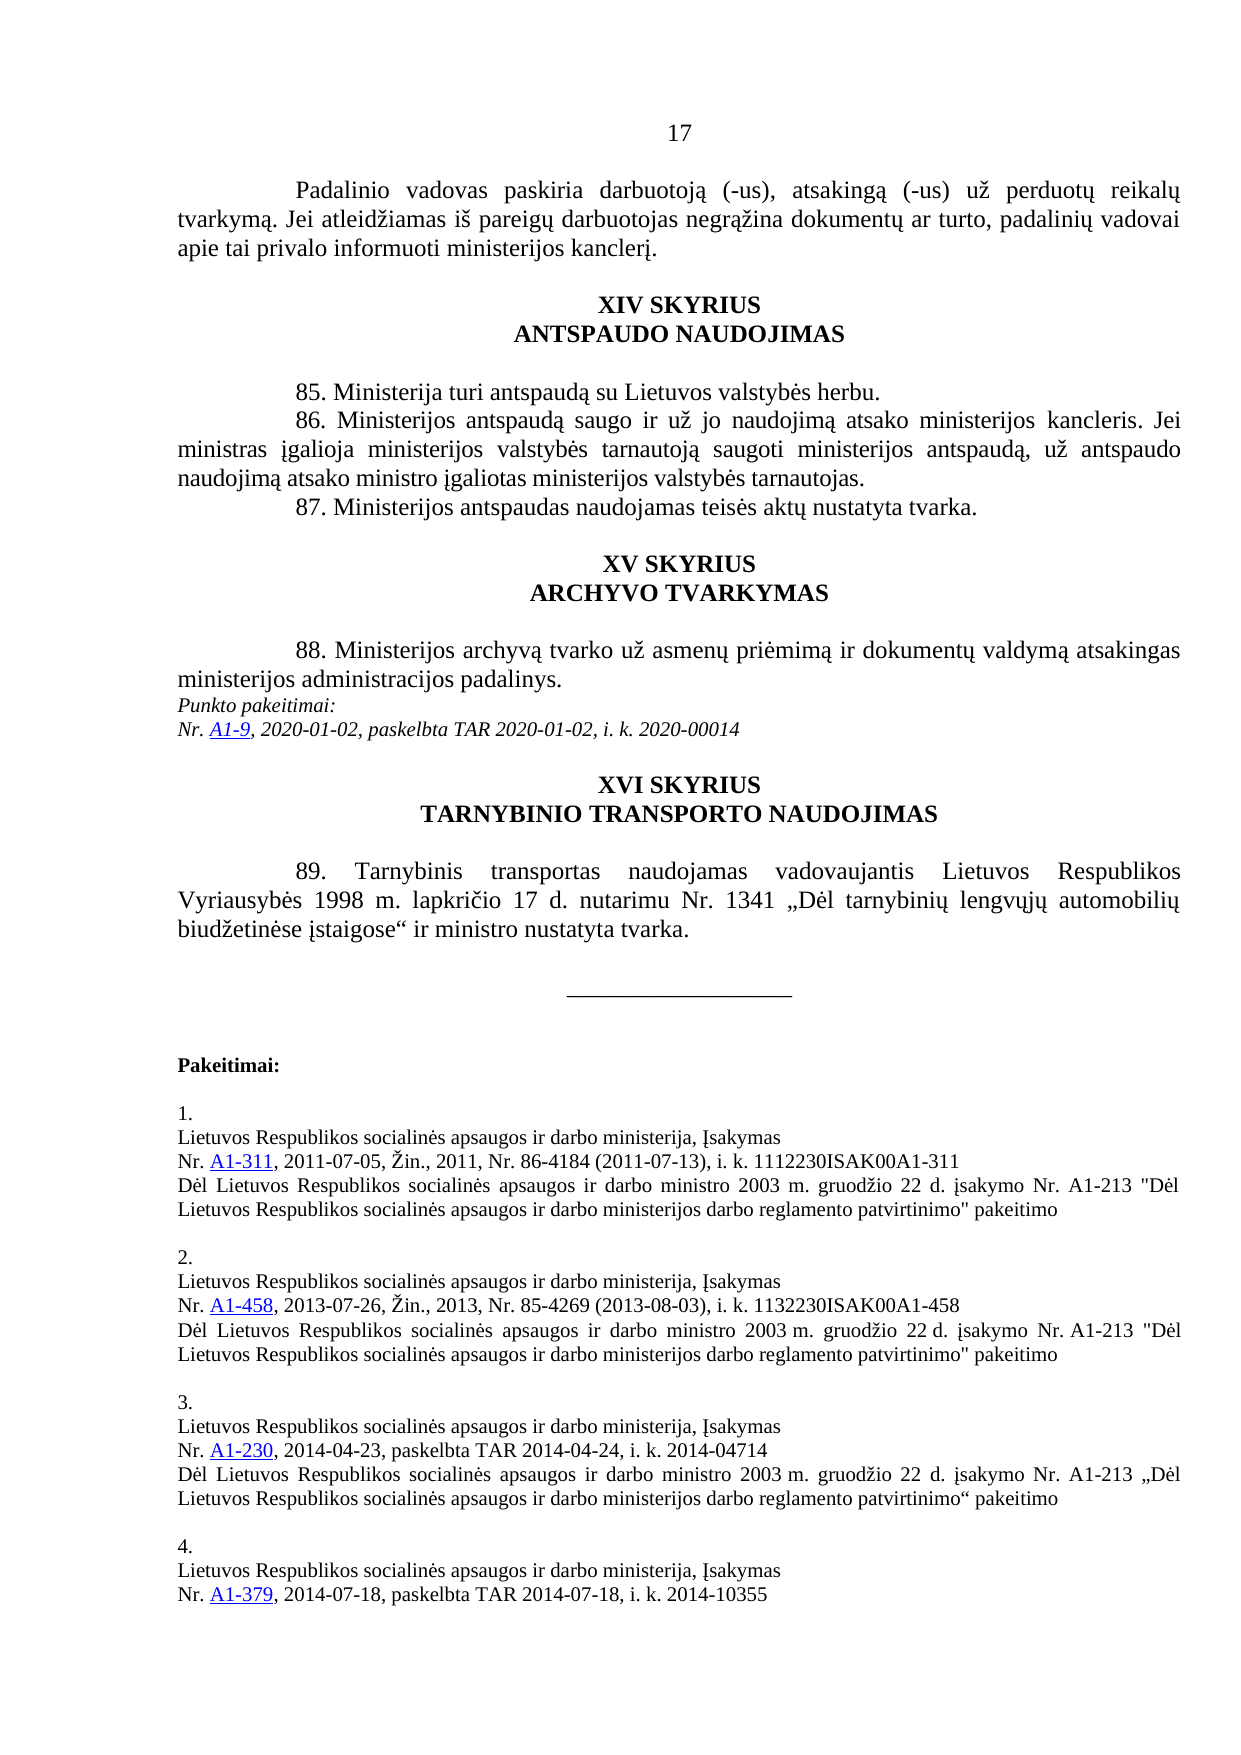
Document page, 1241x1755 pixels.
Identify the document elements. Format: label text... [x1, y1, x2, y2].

text 3. [177, 1390, 1181, 1414]
text XIV SKYRIUS [177, 291, 1181, 319]
text 88. Ministerijos archyvą tvarko už asmenų priėmimą ir dokumentų valdymą atsakingas ministerijos administracijos padalinys. [177, 636, 1181, 693]
text Dėl Lietuvos Respublikos socialinės apsaugos ir darbo ministro 2003 m. gruodžio 22 d. įsakymo Nr. A1-213 "Dėl Lietuvos Respublikos socialinės apsaugos ir darbo ministerijos darbo reglamento patvirtinimo" pakeitimo [177, 1173, 1181, 1221]
text 1. [177, 1101, 1181, 1125]
text Lietuvos Respublikos socialinės apsaugos ir darbo ministerija, Įsakymas [177, 1414, 1181, 1438]
text 85. Ministerija turi antspaudą su Lietuvos valstybės herbu. [177, 377, 1181, 406]
text 2. [177, 1245, 1181, 1269]
text Nr. A1-379, 2014-07-18, paskelbta TAR 2014-07-18, i. k. 2014-10355 [177, 1582, 1181, 1606]
text Lietuvos Respublikos socialinės apsaugos ir darbo ministerija, Įsakymas [177, 1558, 1181, 1582]
text __________________ [177, 971, 1181, 1000]
text Nr. A1-311, 2011-07-05, Žin., 2011, Nr. 86-4184 (2011-07-13), i. k. 1112230ISAK00A1-311 [177, 1149, 1181, 1173]
text 86. Ministerijos antspaudą saugo ir už jo naudojimą atsako ministerijos kancleris. Jei ministras įgalioja ministerijos valstybės tarnautoją saugoti ministerijos antspaudą, už antspaudo naudojimą atsako ministro įgaliotas ministerijos valstybės tarnautojas. [177, 406, 1181, 492]
text Pakeitimai: [177, 1053, 1181, 1077]
text Nr. A1-9, 2020-01-02, paskelbta TAR 2020-01-02, i. k. 2020-00014 [177, 717, 1181, 741]
text Dėl Lietuvos Respublikos socialinės apsaugos ir darbo ministro 2003 m. gruodžio 22 d. įsakymo Nr. A1-213 "Dėl Lietuvos Respublikos socialinės apsaugos ir darbo ministerijos darbo reglamento patvirtinimo" pakeitimo [177, 1317, 1181, 1366]
text ARCHYVO TVARKYMAS [177, 578, 1181, 607]
text Nr. A1-230, 2014-04-23, paskelbta TAR 2014-04-24, i. k. 2014-04714 [177, 1438, 1181, 1462]
text Padalinio vadovas paskiria darbuotoją (-us), atsakingą (-us) už perduotų reikalų tvarkymą. Jei atleidžiamas iš pareigų darbuotojas negrąžina dokumentų ar turto, padalinių vadovai apie tai privalo informuoti ministerijos kanclerį. [177, 176, 1181, 262]
text Punkto pakeitimai: [177, 693, 1181, 717]
text Dėl Lietuvos Respublikos socialinės apsaugos ir darbo ministro 2003 m. gruodžio 22 d. įsakymo Nr. A1-213 „Dėl Lietuvos Respublikos socialinės apsaugos ir darbo ministerijos darbo reglamento patvirtinimo“ pakeitimo [177, 1462, 1181, 1510]
text 87. Ministerijos antspaudas naudojamas teisės aktų nustatyta tvarka. [177, 492, 1181, 521]
text 89. Tarnybinis transportas naudojamas vadovaujantis Lietuvos Respublikos Vyriausybės 1998 m. lapkričio 17 d. nutarimu Nr. 1341 „Dėl tarnybinių lengvųjų automobilių biudžetinėse įstaigose“ ir ministro nustatyta tvarka. [177, 856, 1181, 942]
text XVI SKYRIUS [177, 770, 1181, 799]
text Lietuvos Respublikos socialinės apsaugos ir darbo ministerija, Įsakymas [177, 1269, 1181, 1293]
text TARNYBINIO TRANSPORTO NAUDOJIMAS [177, 799, 1181, 827]
text XV SKYRIUS [177, 549, 1181, 578]
text ANTSPAUDO NAUDOJIMAS [177, 319, 1181, 348]
text Nr. A1-458, 2013-07-26, Žin., 2013, Nr. 85-4269 (2013-08-03), i. k. 1132230ISAK00A1-458 [177, 1293, 1181, 1317]
text Lietuvos Respublikos socialinės apsaugos ir darbo ministerija, Įsakymas [177, 1125, 1181, 1149]
text 4. [177, 1534, 1181, 1558]
